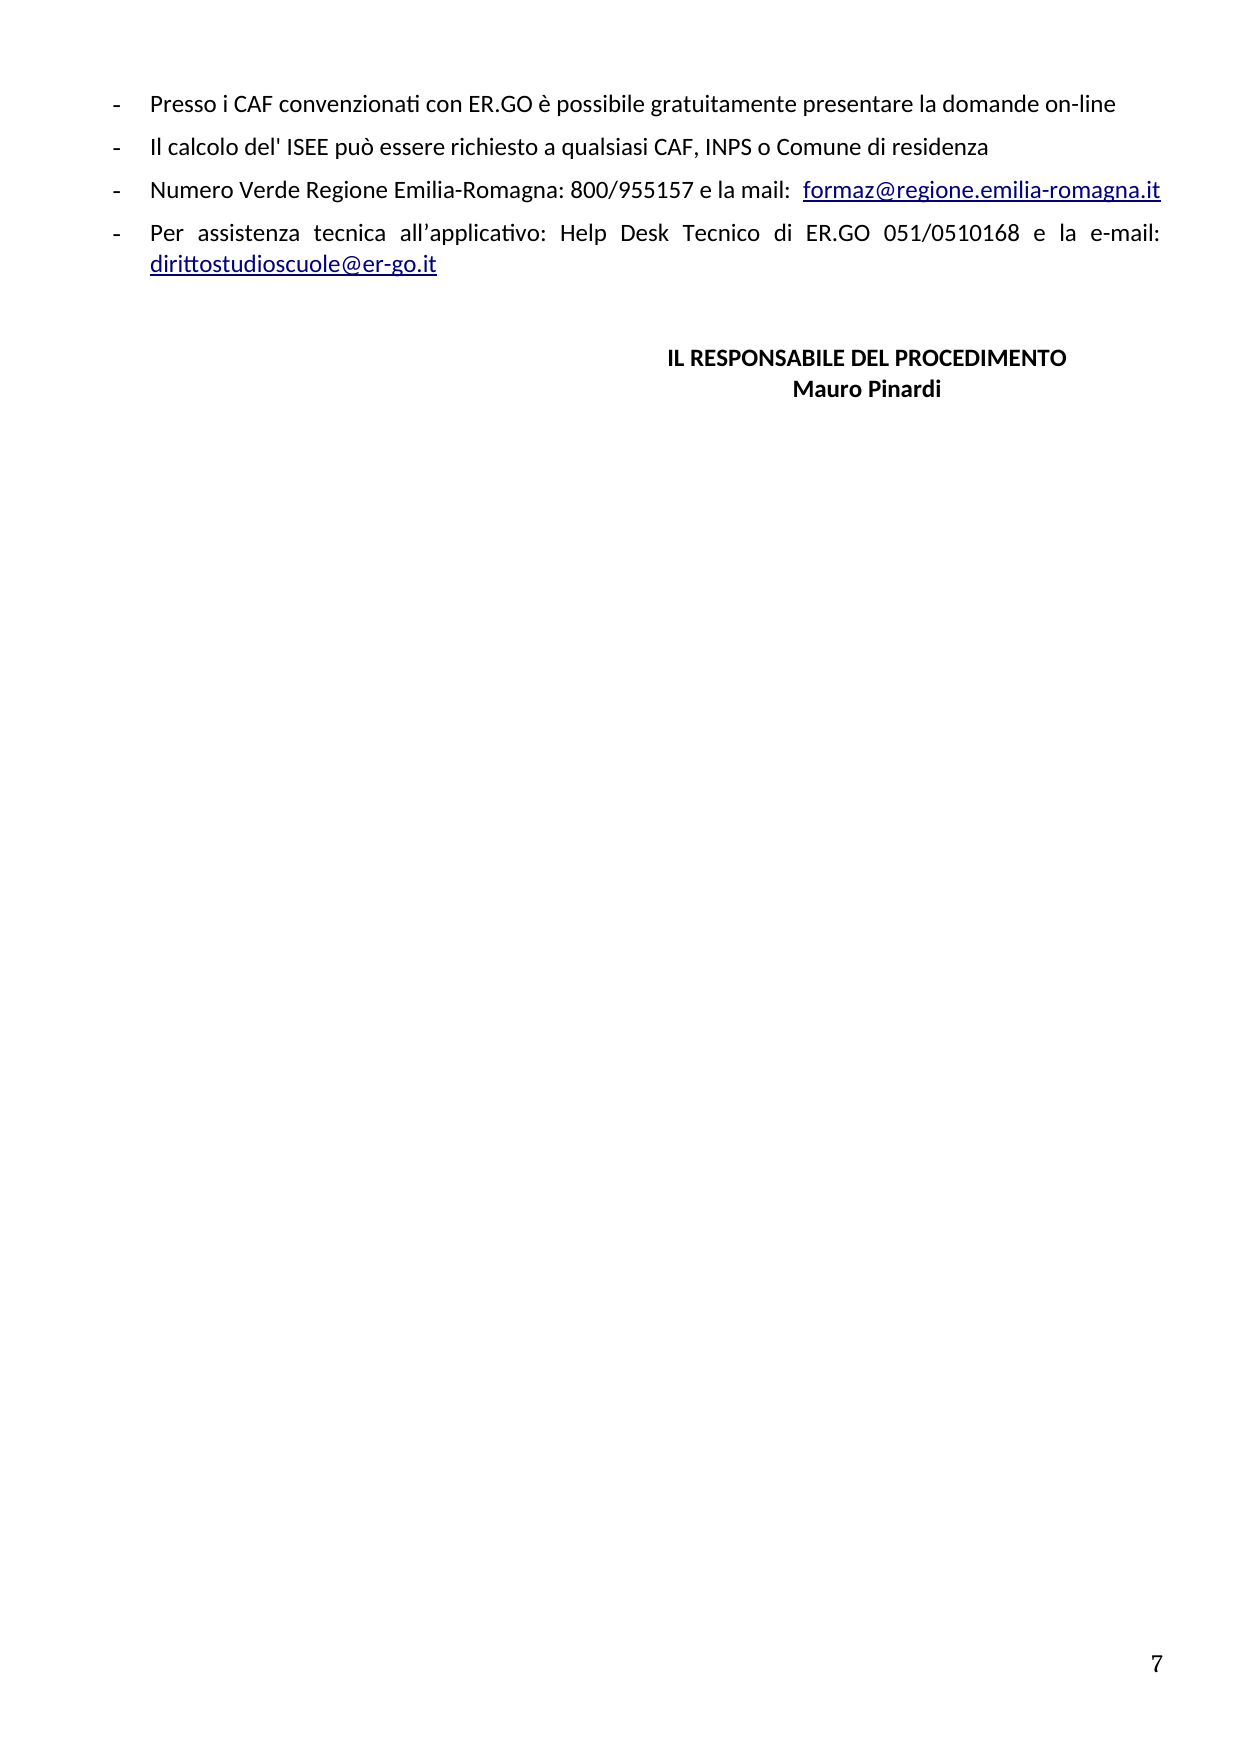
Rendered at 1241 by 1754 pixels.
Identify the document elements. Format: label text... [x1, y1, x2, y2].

list Per assistenza tecnica all’applicativo: Help Desk Tecnico di ER.GO 051/0510168 e la e-mail: dirittostudioscuole@er-go.it [112, 217, 1163, 278]
list Numero Verde Regione Emilia-Romagna: 800/955157 e la mail: formaz@regione.emilia-romagna.it [112, 174, 1163, 205]
list Il calcolo del' ISEE può essere richiesto a qualsiasi CAF, INPS o Comune di residenza [112, 131, 1163, 162]
text IL RESPONSABILE DEL PROCEDIMENTO [571, 342, 1163, 373]
list Presso i CAF convenzionati con ER.GO è possibile gratuitamente presentare la domande on-line [112, 88, 1163, 119]
text Mauro Pinardi [571, 373, 1163, 403]
